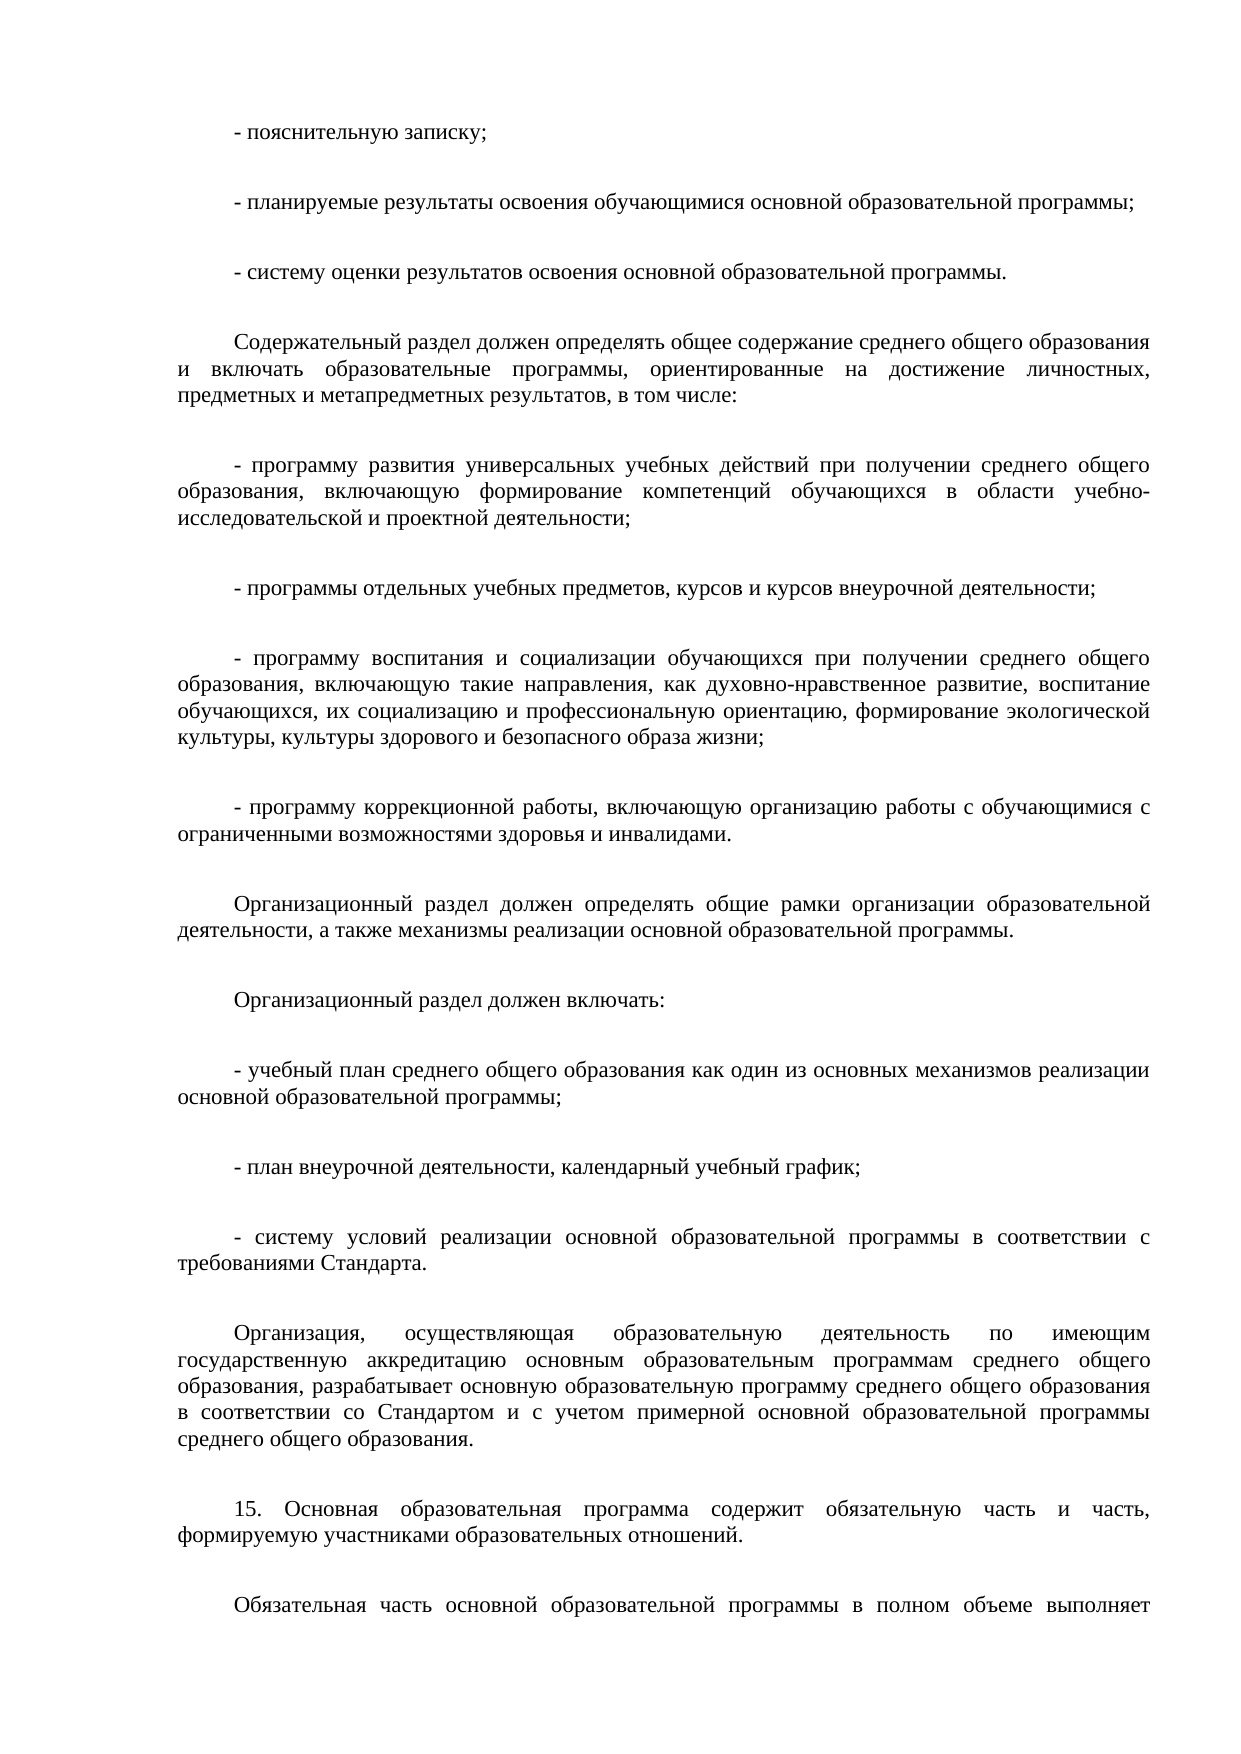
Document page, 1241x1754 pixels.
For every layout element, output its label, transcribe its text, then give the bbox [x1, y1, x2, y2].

text - программу воспитания и социализации обучающихся при получении среднего общего образования, включающую такие направления, как духовно-нравственное развитие, воспитание обучающихся, их социализацию и профессиональную ориентацию, формирование экологической культуры, культуры здорового и безопасного образа жизни; [177, 644, 1152, 749]
text - планируемые результаты освоения обучающимися основной образовательной программы; [177, 188, 1152, 214]
text Организационный раздел должен определять общие рамки организации образовательной деятельности, а также механизмы реализации основной образовательной программы. [177, 890, 1152, 942]
text Содержательный раздел должен определять общее содержание среднего общего образования и включать образовательные программы, ориентированные на достижение личностных, предметных и метапредметных результатов, в том числе: [177, 328, 1152, 407]
text - программу развития универсальных учебных действий при получении среднего общего образования, включающую формирование компетенций обучающихся в области учебно-исследовательской и проектной деятельности; [177, 451, 1152, 530]
text - план внеурочной деятельности, календарный учебный график; [177, 1153, 1152, 1179]
text Организация, осуществляющая образовательную деятельность по имеющим государственную аккредитацию основным образовательным программам среднего общего образования, разрабатывает основную образовательную программу среднего общего образования в соответствии со Стандартом и с учетом примерной основной образовательной программы среднего общего образования. [177, 1319, 1152, 1451]
text - программу коррекционной работы, включающую организацию работы с обучающимися с ограниченными возможностями здоровья и инвалидами. [177, 793, 1152, 846]
text - пояснительную записку; [177, 118, 1152, 144]
text - систему условий реализации основной образовательной программы в соответствии с требованиями Стандарта. [177, 1223, 1152, 1276]
text - программы отдельных учебных предметов, курсов и курсов внеурочной деятельности; [177, 574, 1152, 600]
text - учебный план среднего общего образования как один из основных механизмов реализации основной образовательной программы; [177, 1056, 1152, 1109]
text 15. Основная образовательная программа содержит обязательную часть и часть, формируемую участниками образовательных отношений. [177, 1495, 1152, 1548]
text Обязательная часть основной образовательной программы в полном объеме выполняет [177, 1591, 1152, 1618]
text - систему оценки результатов освоения основной образовательной программы. [177, 258, 1152, 285]
text Организационный раздел должен включать: [177, 986, 1152, 1013]
